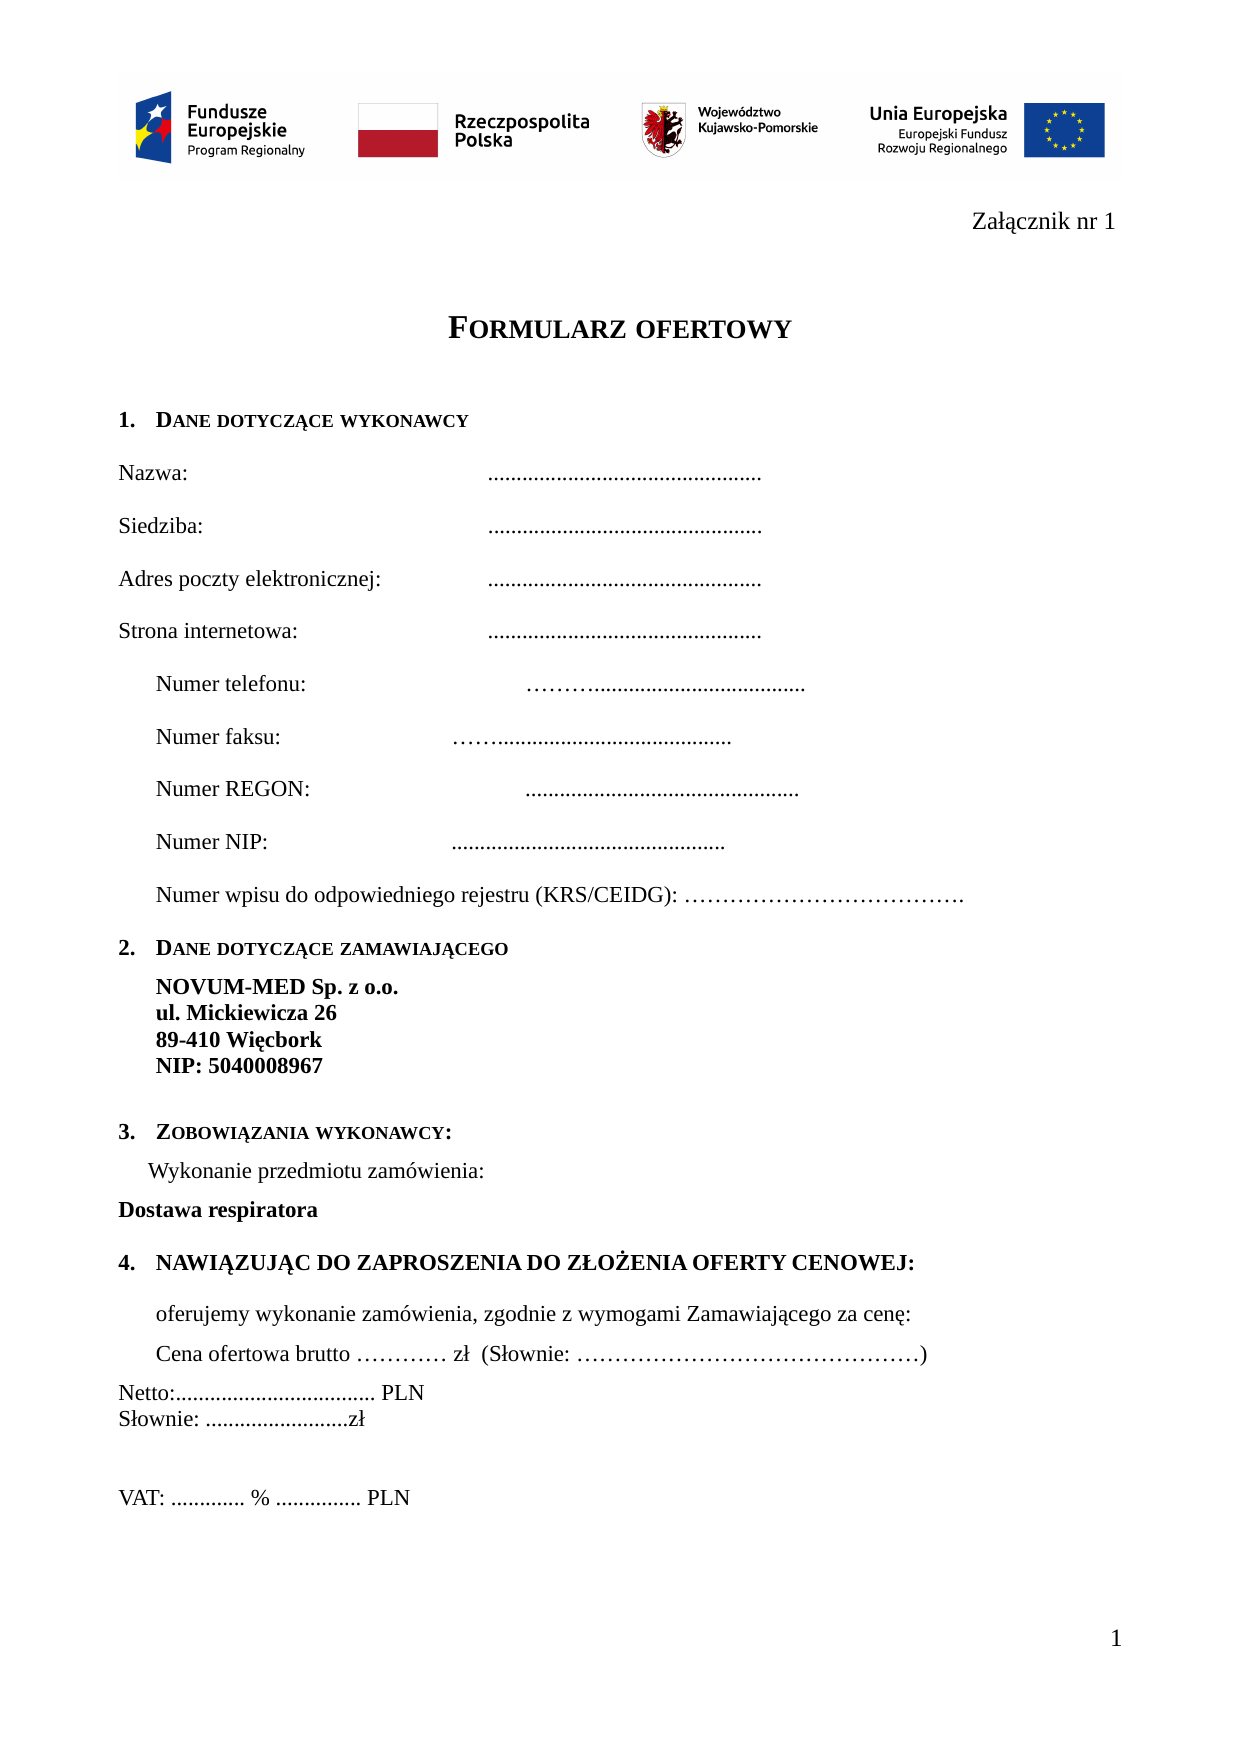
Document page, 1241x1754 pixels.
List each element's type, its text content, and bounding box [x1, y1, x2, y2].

text Siedziba: ................................................ [118, 512, 1122, 538]
text VAT: ............. % ............... PLN [118, 1484, 1122, 1511]
text Numer telefonu: ………..................................... [156, 670, 1122, 696]
list Dane dotyczące zamawiającego [118, 934, 1122, 960]
text Adres poczty elektronicznej: ................................................ [118, 565, 1122, 591]
text Wykonanie przedmiotu zamówienia: [148, 1157, 1122, 1184]
text Formularz ofertowy [118, 307, 1122, 345]
text Dostawa respiratora [118, 1196, 1122, 1223]
text Netto:................................... PLN [118, 1379, 1122, 1405]
text Numer REGON: ................................................ [156, 776, 1122, 802]
text oferujemy wykonanie zamówienia, zgodnie z wymogami Zamawiającego za cenę: [156, 1300, 1122, 1326]
text Nazwa: ................................................ [118, 459, 1122, 486]
list Dane dotyczące wykonawcy [118, 407, 1122, 433]
list Zobowiązania wykonawcy: [118, 1118, 1122, 1144]
text Słownie: .........................zł [118, 1405, 1122, 1432]
list NAWIĄZUJĄC DO ZAPROSZENIA DO ZŁOŻENIA OFERTY CENOWEJ: [118, 1249, 1122, 1275]
text Numer wpisu do odpowiedniego rejestru (KRS/CEIDG): ………………………………. [156, 881, 1122, 907]
text NOVUM-MED Sp. z o.o. [156, 973, 1122, 999]
text Strona internetowa: ................................................ [118, 617, 1122, 644]
text 89-410 Więcbork [156, 1026, 1122, 1052]
text NIP: 5040008967 [156, 1052, 1122, 1078]
text Załącznik nr 1 [118, 206, 1122, 235]
text Cena ofertowa brutto ………… zł (Słownie: ………………………………………) [156, 1339, 1122, 1366]
text ul. Mickiewicza 26 [156, 999, 1122, 1026]
text Numer NIP: ................................................ [156, 828, 1122, 854]
text Numer faksu: ……......................................... [156, 723, 1122, 749]
